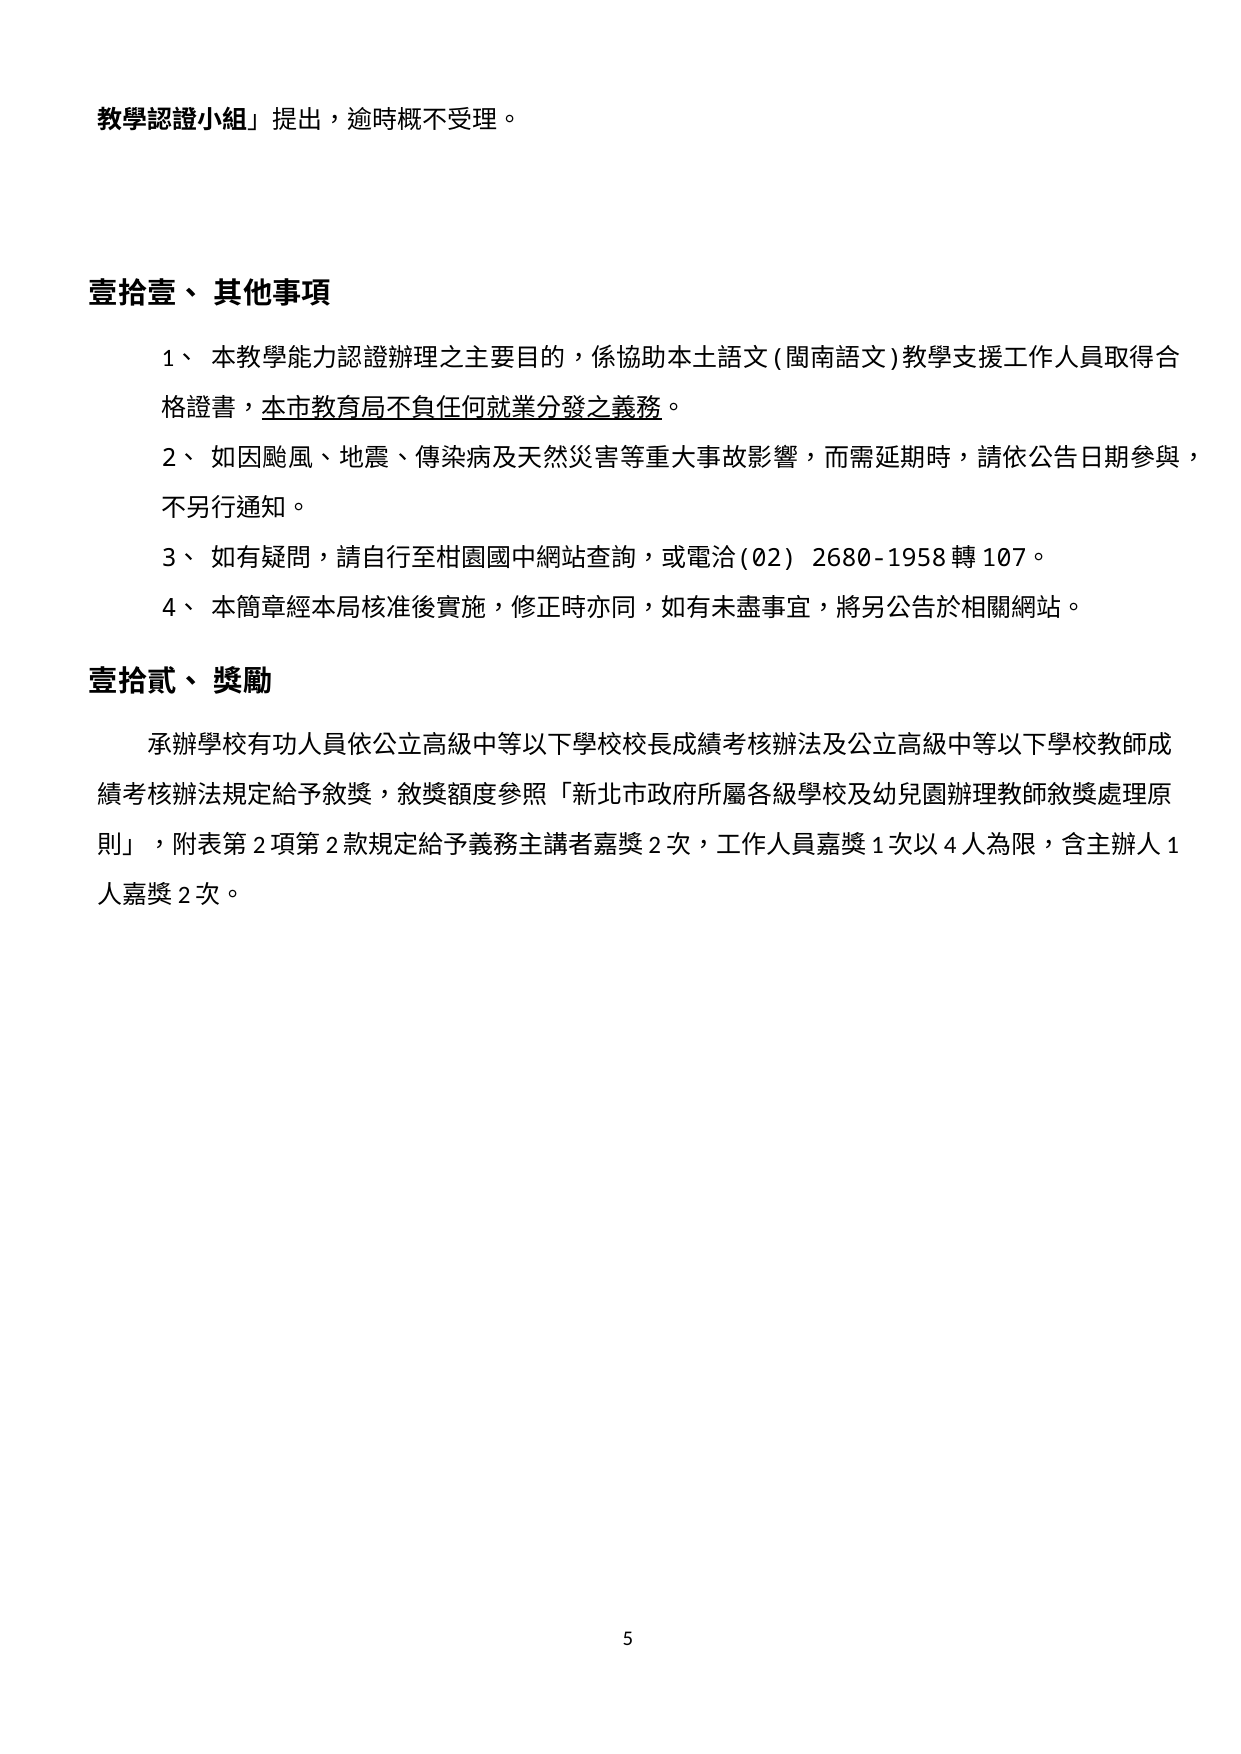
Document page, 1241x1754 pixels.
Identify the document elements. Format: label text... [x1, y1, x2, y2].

list 本教學能力認證辦理之主要目的，係協助本土語文(閩南語文)教學支援工作人員取得合格證書，本市教育局不負任何就業分發之義務。 [161, 326, 1181, 426]
list 如有疑問，請自行至柑園國中網站查詢，或電洽(02) 2680-1958轉107。 [161, 526, 1181, 576]
list 其他事項 [89, 264, 1181, 314]
list 如因颱風、地震、傳染病及天然災害等重大事故影響，而需延期時，請依公告日期參與，不另行通知。 [161, 426, 1181, 526]
text 承辦學校有功人員依公立高級中等以下學校校長成績考核辦法及公立高級中等以下學校教師成績考核辦法規定給予敘獎，敘獎額度參照「新北市政府所屬各級學校及幼兒園辦理教師敘獎處理原則」，附表第2項第2款規定給予義務主講者嘉獎2次，工作人員嘉獎1次以4人為限，含主辦人1人嘉獎2次。 [98, 714, 1181, 914]
list 獎勵 [89, 651, 1181, 701]
list 本簡章經本局核准後實施，修正時亦同，如有未盡事宜，將另公告於相關網站。 [161, 576, 1181, 626]
text 教學認證小組」提出，逾時概不受理。 [98, 89, 1181, 139]
